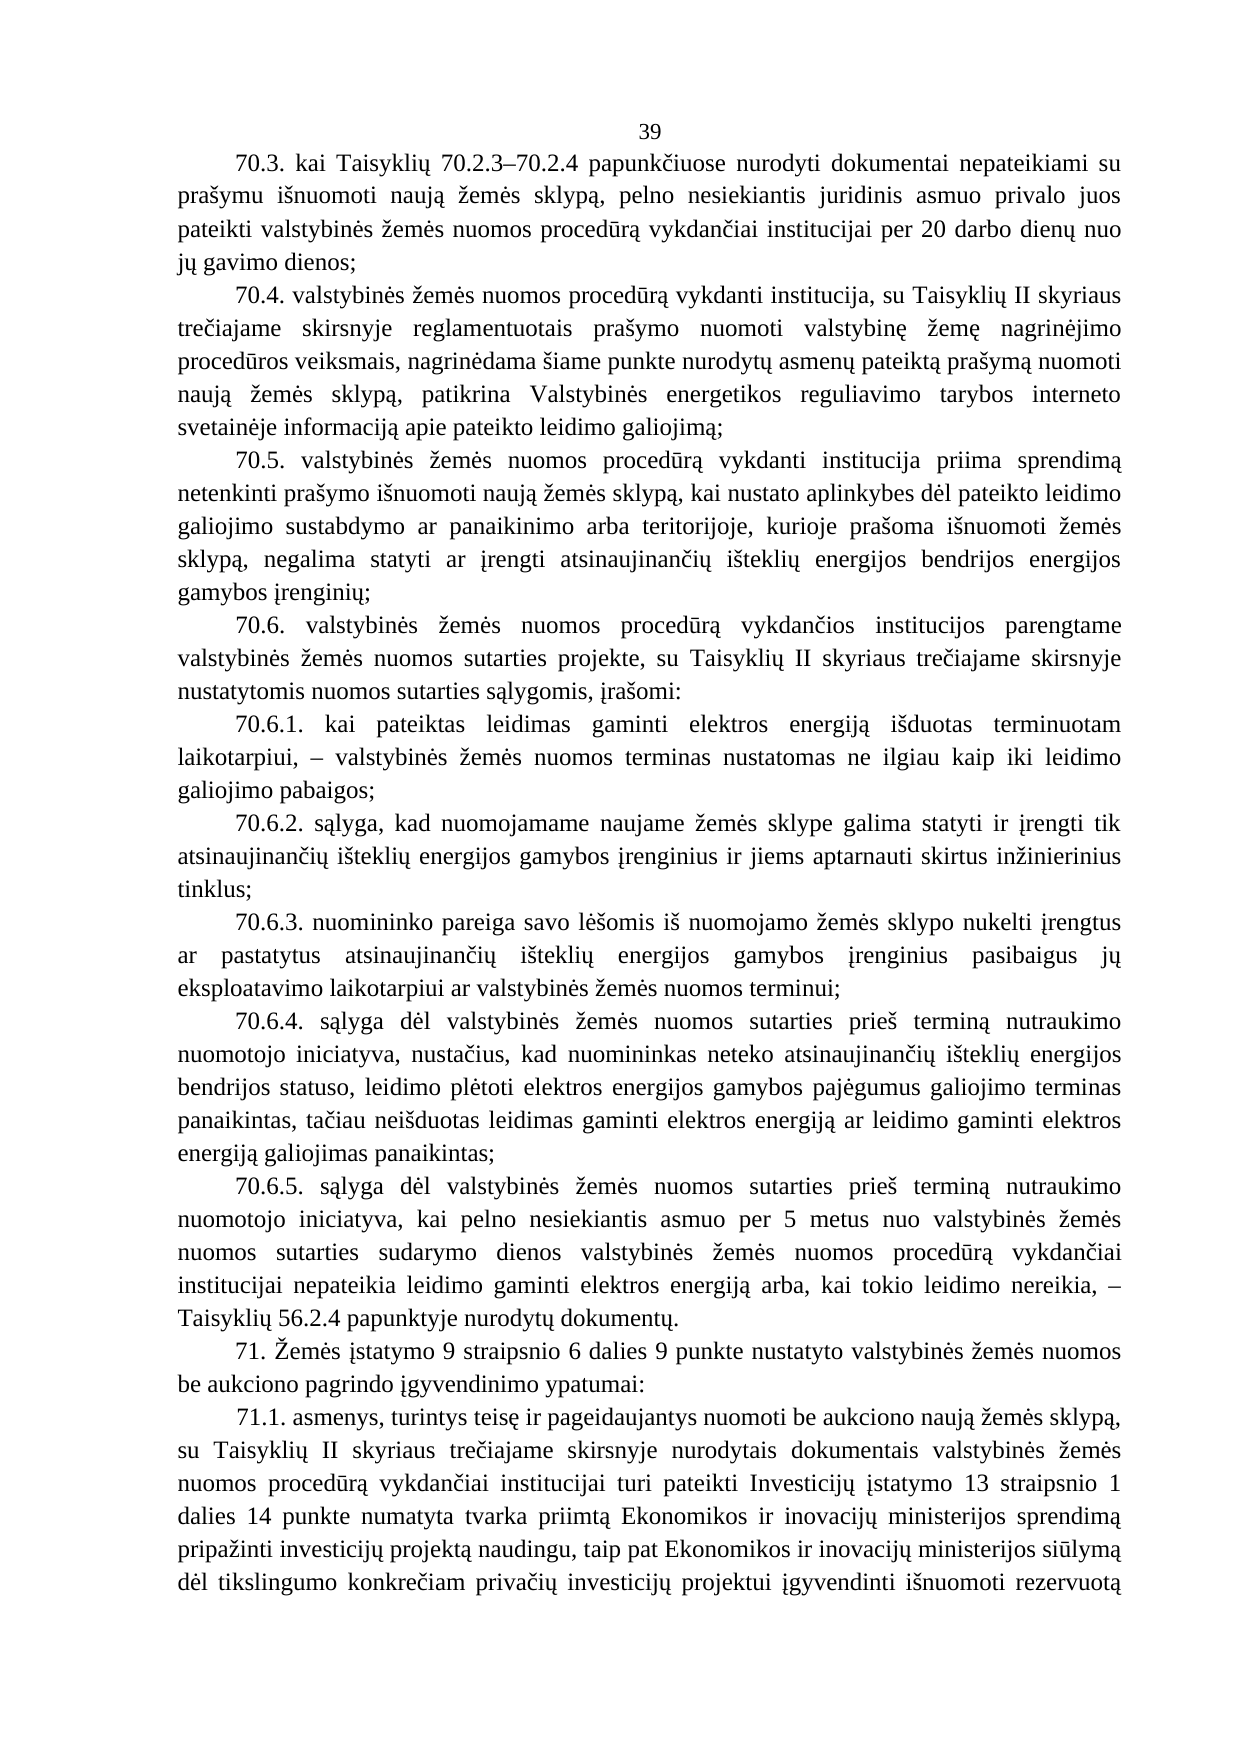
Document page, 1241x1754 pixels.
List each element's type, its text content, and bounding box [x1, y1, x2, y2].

text 70.6.3. nuomininko pareiga savo lėšomis iš nuomojamo žemės sklypo nukelti įrengtus ar pastatytus atsinaujinančių išteklių energijos gamybos įrenginius pasibaigus jų eksploatavimo laikotarpiui ar valstybinės žemės nuomos terminui; [177, 907, 1122, 1002]
text 70.6.1. kai pateiktas leidimas gaminti elektros energiją išduotas terminuotam laikotarpiui, – valstybinės žemės nuomos terminas nustatomas ne ilgiau kaip iki leidimo galiojimo pabaigos; [177, 709, 1122, 804]
text 70.3. kai Taisyklių 70.2.3–70.2.4 papunkčiuose nurodyti dokumentai nepateikiami su prašymu išnuomoti naują žemės sklypą, pelno nesiekiantis juridinis asmuo privalo juos pateikti valstybinės žemės nuomos procedūrą vykdančiai institucijai per 20 darbo dienų nuo jų gavimo dienos; [177, 148, 1122, 275]
text 70.6. valstybinės žemės nuomos procedūrą vykdančios institucijos parengtame valstybinės žemės nuomos sutarties projekte, su Taisyklių II skyriaus trečiajame skirsnyje nustatytomis nuomos sutarties sąlygomis, įrašomi: [177, 610, 1122, 705]
text 70.4. valstybinės žemės nuomos procedūrą vykdanti institucija, su Taisyklių II skyriaus trečiajame skirsnyje reglamentuotais prašymo nuomoti valstybinę žemę nagrinėjimo procedūros veiksmais, nagrinėdama šiame punkte nurodytų asmenų pateiktą prašymą nuomoti naują žemės sklypą, patikrina Valstybinės energetikos reguliavimo tarybos interneto svetainėje informaciją apie pateikto leidimo galiojimą; [177, 280, 1122, 441]
text 70.6.4. sąlyga dėl valstybinės žemės nuomos sutarties prieš terminą nutraukimo nuomotojo iniciatyva, nustačius, kad nuomininkas neteko atsinaujinančių išteklių energijos bendrijos statuso, leidimo plėtoti elektros energijos gamybos pajėgumus galiojimo terminas panaikintas, tačiau neišduotas leidimas gaminti elektros energiją ar leidimo gaminti elektros energiją galiojimas panaikintas; [177, 1006, 1122, 1167]
text 70.5. valstybinės žemės nuomos procedūrą vykdanti institucija priima sprendimą netenkinti prašymo išnuomoti naują žemės sklypą, kai nustato aplinkybes dėl pateikto leidimo galiojimo sustabdymo ar panaikinimo arba teritorijoje, kurioje prašoma išnuomoti žemės sklypą, negalima statyti ar įrengti atsinaujinančių išteklių energijos bendrijos energijos gamybos įrenginių; [177, 445, 1122, 606]
text 71.1. asmenys, turintys teisę ir pageidaujantys nuomoti be aukciono naują žemės sklypą, su Taisyklių II skyriaus trečiajame skirsnyje nurodytais dokumentais valstybinės žemės nuomos procedūrą vykdančiai institucijai turi pateikti Investicijų įstatymo 13 straipsnio 1 dalies 14 punkte numatyta tvarka priimtą Ekonomikos ir inovacijų ministerijos sprendimą pripažinti investicijų projektą naudingu, taip pat Ekonomikos ir inovacijų ministerijos siūlymą dėl tikslingumo konkrečiam privačių investicijų projektui įgyvendinti išnuomoti rezervuotą [177, 1402, 1122, 1596]
text 71. Žemės įstatymo 9 straipsnio 6 dalies 9 punkte nustatyto valstybinės žemės nuomos be aukciono pagrindo įgyvendinimo ypatumai: [177, 1336, 1122, 1398]
text 70.6.5. sąlyga dėl valstybinės žemės nuomos sutarties prieš terminą nutraukimo nuomotojo iniciatyva, kai pelno nesiekiantis asmuo per 5 metus nuo valstybinės žemės nuomos sutarties sudarymo dienos valstybinės žemės nuomos procedūrą vykdančiai institucijai nepateikia leidimo gaminti elektros energiją arba, kai tokio leidimo nereikia, – Taisyklių 56.2.4 papunktyje nurodytų dokumentų. [177, 1171, 1122, 1332]
text 70.6.2. sąlyga, kad nuomojamame naujame žemės sklype galima statyti ir įrengti tik atsinaujinančių išteklių energijos gamybos įrenginius ir jiems aptarnauti skirtus inžinierinius tinklus; [177, 808, 1122, 903]
